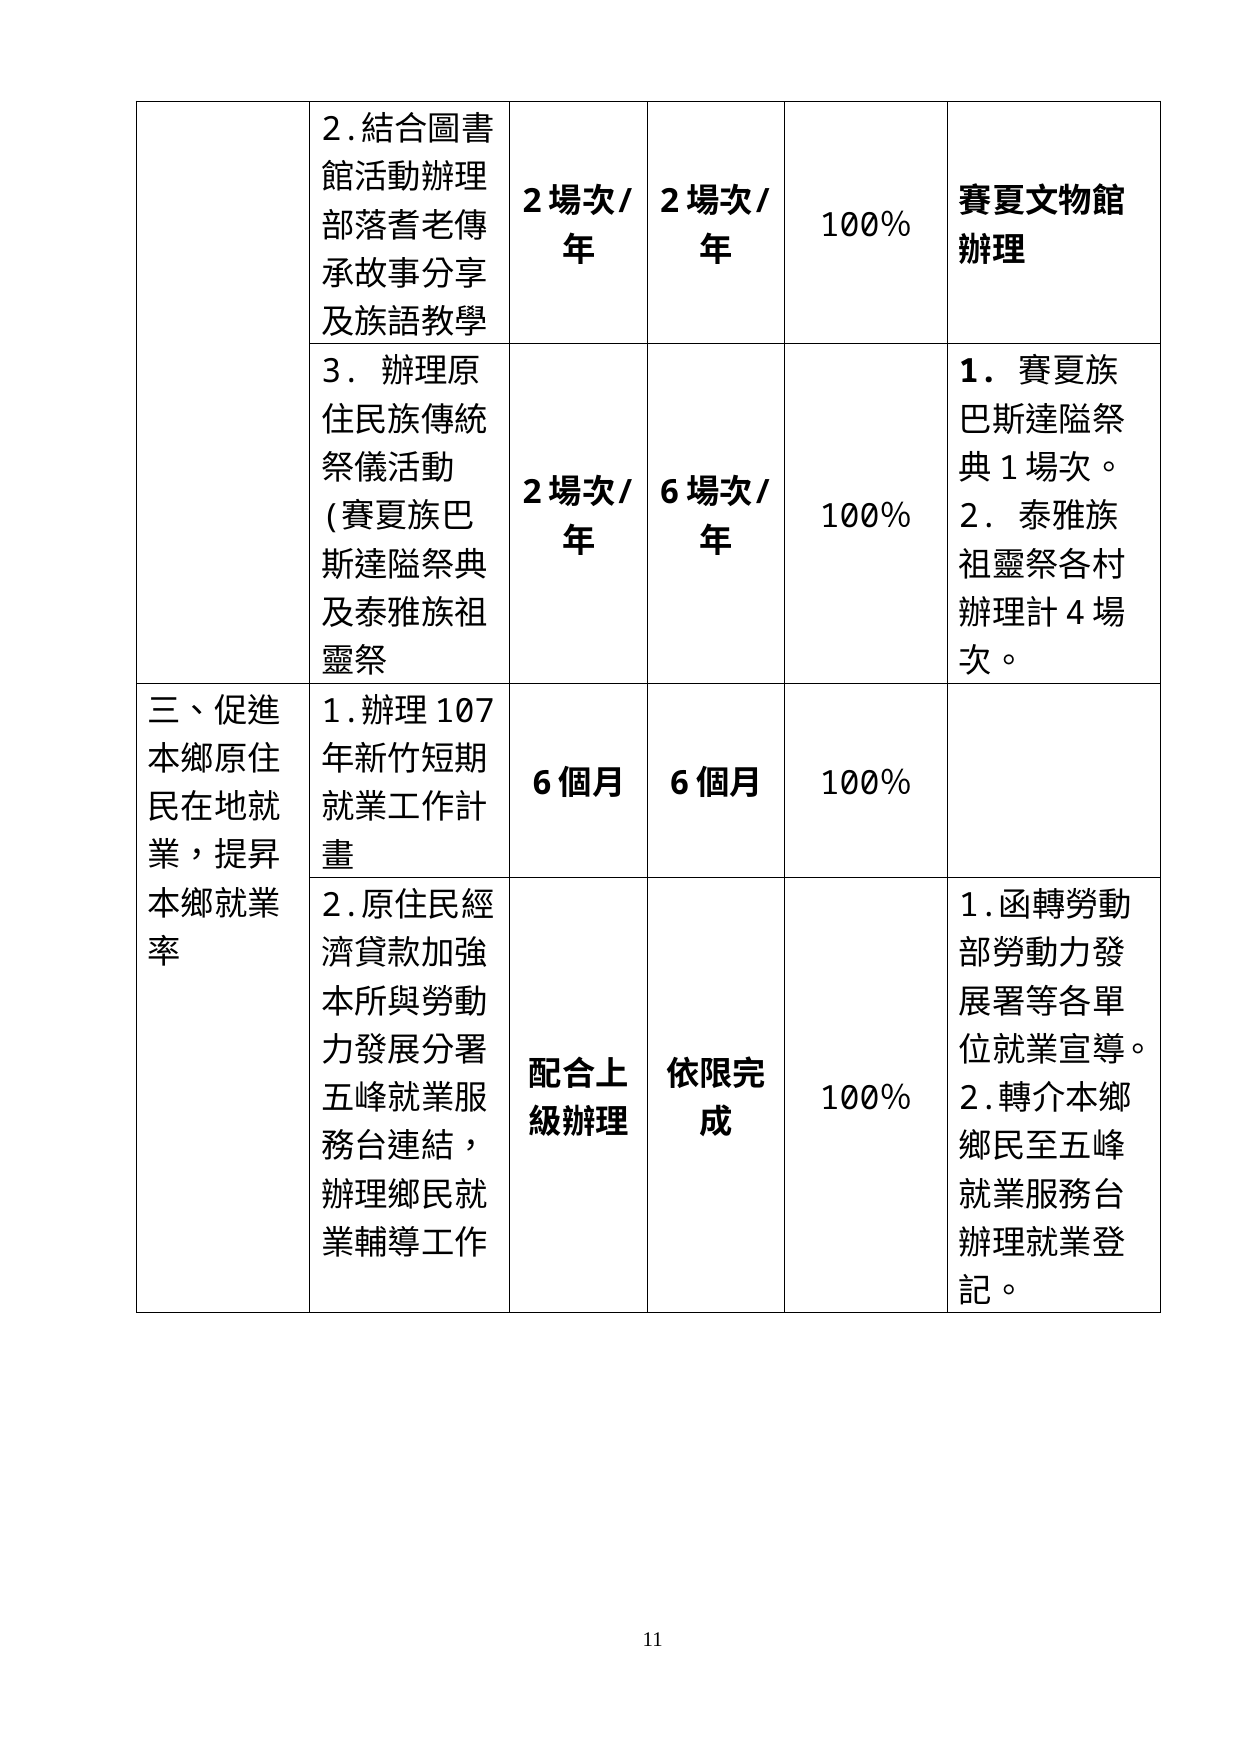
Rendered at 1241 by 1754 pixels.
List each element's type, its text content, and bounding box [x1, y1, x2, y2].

table_cell 2.原住民經濟貸款加強本所與勞動力發展分署五峰就業服務台連結，辦理鄉民就業輔導工作 [310, 878, 509, 1312]
table_cell 6個月 [648, 684, 784, 877]
table_cell [137, 102, 309, 682]
table_cell 6個月 [510, 684, 647, 877]
table_cell 100％ [785, 102, 947, 343]
table_cell 6場次/年 [648, 344, 784, 682]
table_cell 100％ [785, 878, 947, 1312]
table_cell 1.函轉勞動部勞動力發展署等各單位就業宣導。 2.轉介本鄉鄉民至五峰就業服務台辦理就業登記。 [948, 878, 1160, 1312]
table_cell 100％ [785, 684, 947, 877]
table_cell 三、促進本鄉原住民在地就業，提昇本鄉就業率 [137, 684, 309, 1312]
table_cell 2場次/年 [510, 344, 647, 682]
table_cell 1. 賽夏族巴斯達隘祭典1場次。 2. 泰雅族祖靈祭各村辦理計4場次。 [948, 344, 1160, 682]
table_cell 2.結合圖書館活動辦理部落耆老傳承故事分享及族語教學 [310, 102, 509, 343]
table_cell [948, 684, 1160, 877]
table_cell 3. 辦理原住民族傳統祭儀活動(賽夏族巴斯達隘祭典及泰雅族祖靈祭 [310, 344, 509, 682]
table_cell 2場次/年 [648, 102, 784, 343]
table_cell 1.辦理107年新竹短期就業工作計畫 [310, 684, 509, 877]
table_cell 依限完成 [648, 878, 784, 1312]
table_cell 100％ [785, 344, 947, 682]
table_cell 2場次/年 [510, 102, 647, 343]
table_cell 配合上級辦理 [510, 878, 647, 1312]
table_cell 賽夏文物館辦理 [948, 102, 1160, 343]
